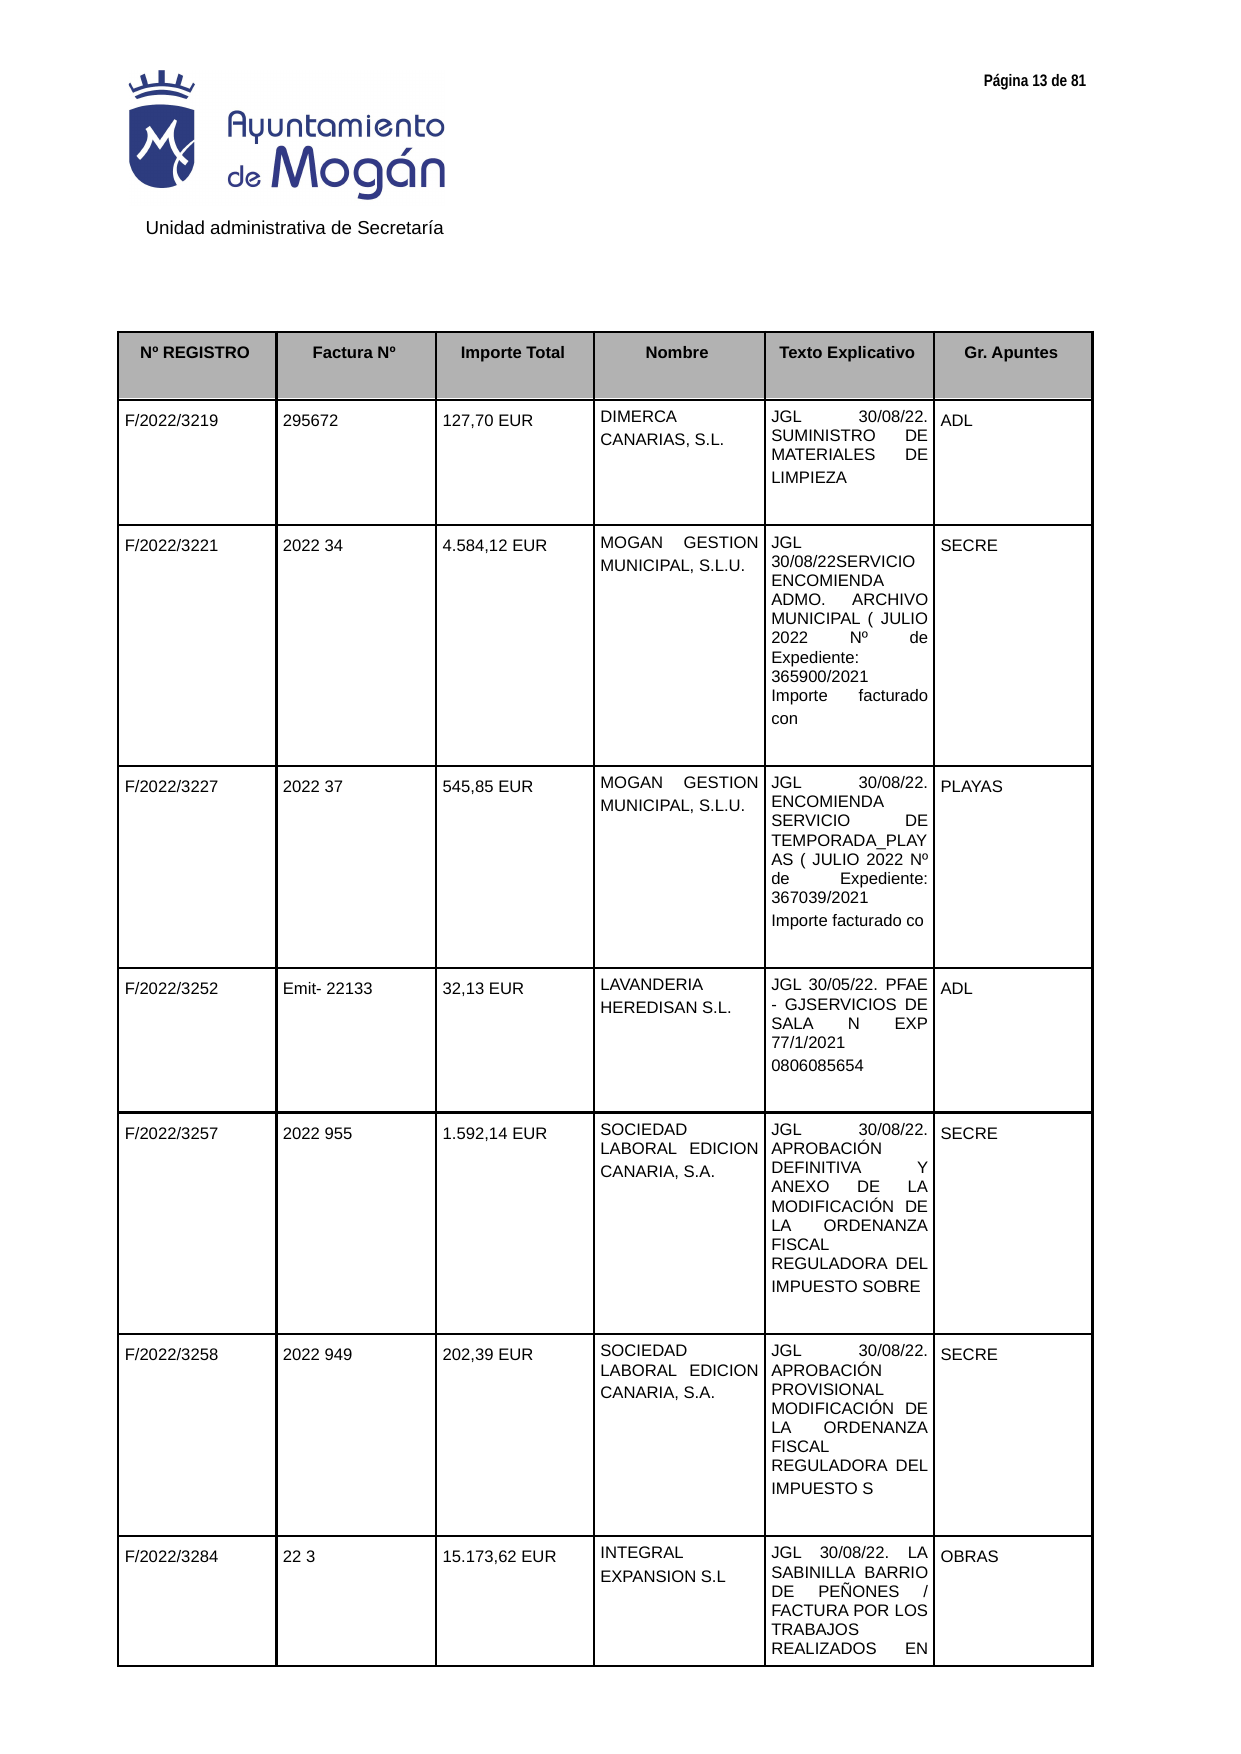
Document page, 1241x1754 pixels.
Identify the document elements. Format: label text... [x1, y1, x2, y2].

table_cell ADL [935, 401, 1091, 524]
table_cell INTEGRAL EXPANSION S.L [595, 1537, 764, 1664]
table_cell JGL 30/08/22. LA SABINILLA BARRIO DE PEÑONES / FACTURA POR LOS TRABAJOS REALIZADOS EN [766, 1537, 933, 1664]
table_cell F/2022/3252 [119, 969, 275, 1111]
table_cell 545,85 EUR [437, 767, 593, 967]
table_cell JGL 30/08/22. SUMINISTRO DE MATERIALES DE LIMPIEZA [766, 401, 933, 524]
table_cell SOCIEDAD LABORAL EDICION CANARIA, S.A. [595, 1335, 764, 1535]
table_cell F/2022/3284 [119, 1537, 275, 1664]
table_cell 2022 37 [278, 767, 435, 967]
table_cell 22 3 [278, 1537, 435, 1664]
table_cell 1.592,14 EUR [437, 1114, 593, 1333]
table_cell ADL [935, 969, 1091, 1111]
table_cell F/2022/3257 [119, 1114, 275, 1333]
table_cell 2022 949 [278, 1335, 435, 1535]
table_cell MOGAN GESTION MUNICIPAL, S.L.U. [595, 767, 764, 967]
table_header Texto Explicativo [766, 333, 933, 398]
table_header Gr. Apuntes [935, 333, 1091, 398]
table_cell SECRE [935, 1114, 1091, 1333]
table_cell JGL 30/08/22SERVICIO ENCOMIENDA ADMO. ARCHIVO MUNICIPAL ( JULIO 2022 Nº de Expediente: 365900/2021 Importe facturado con [766, 526, 933, 764]
table_cell 127,70 EUR [437, 401, 593, 524]
table_cell OBRAS [935, 1537, 1091, 1664]
table_cell 2022 34 [278, 526, 435, 764]
table_header Nº REGISTRO [119, 333, 275, 398]
table_cell 202,39 EUR [437, 1335, 593, 1535]
table_cell JGL 30/08/22. ENCOMIENDA SERVICIO DE TEMPORADA_PLAYAS ( JULIO 2022 Nº de Expediente: 367039/2021 Importe facturado co [766, 767, 933, 967]
table_cell 4.584,12 EUR [437, 526, 593, 764]
table_cell F/2022/3221 [119, 526, 275, 764]
table_cell JGL 30/08/22. APROBACIÓN DEFINITIVA Y ANEXO DE LA MODIFICACIÓN DE LA ORDENANZA FISCAL REGULADORA DEL IMPUESTO SOBRE [766, 1114, 933, 1333]
table_cell Emit- 22133 [278, 969, 435, 1111]
table_cell F/2022/3227 [119, 767, 275, 967]
table_cell MOGAN GESTION MUNICIPAL, S.L.U. [595, 526, 764, 764]
picture [128, 70, 445, 206]
table_cell SECRE [935, 1335, 1091, 1535]
table_header Importe Total [437, 333, 593, 398]
table_cell 15.173,62 EUR [437, 1537, 593, 1664]
table_cell F/2022/3219 [119, 401, 275, 524]
table_cell DIMERCA CANARIAS, S.L. [595, 401, 764, 524]
table_cell JGL 30/05/22. PFAE - GJSERVICIOS DE SALA N EXP 77/1/2021 0806085654 [766, 969, 933, 1111]
table_cell LAVANDERIA HEREDISAN S.L. [595, 969, 764, 1111]
table_header Nombre [595, 333, 764, 398]
table_cell F/2022/3258 [119, 1335, 275, 1535]
table_header Factura Nº [278, 333, 435, 398]
table_cell SOCIEDAD LABORAL EDICION CANARIA, S.A. [595, 1114, 764, 1333]
table_cell SECRE [935, 526, 1091, 764]
table_cell PLAYAS [935, 767, 1091, 967]
table_cell JGL 30/08/22. APROBACIÓN PROVISIONAL MODIFICACIÓN DE LA ORDENANZA FISCAL REGULADORA DEL IMPUESTO S [766, 1335, 933, 1535]
table_cell 295672 [278, 401, 435, 524]
table_cell 32,13 EUR [437, 969, 593, 1111]
table_cell 2022 955 [278, 1114, 435, 1333]
